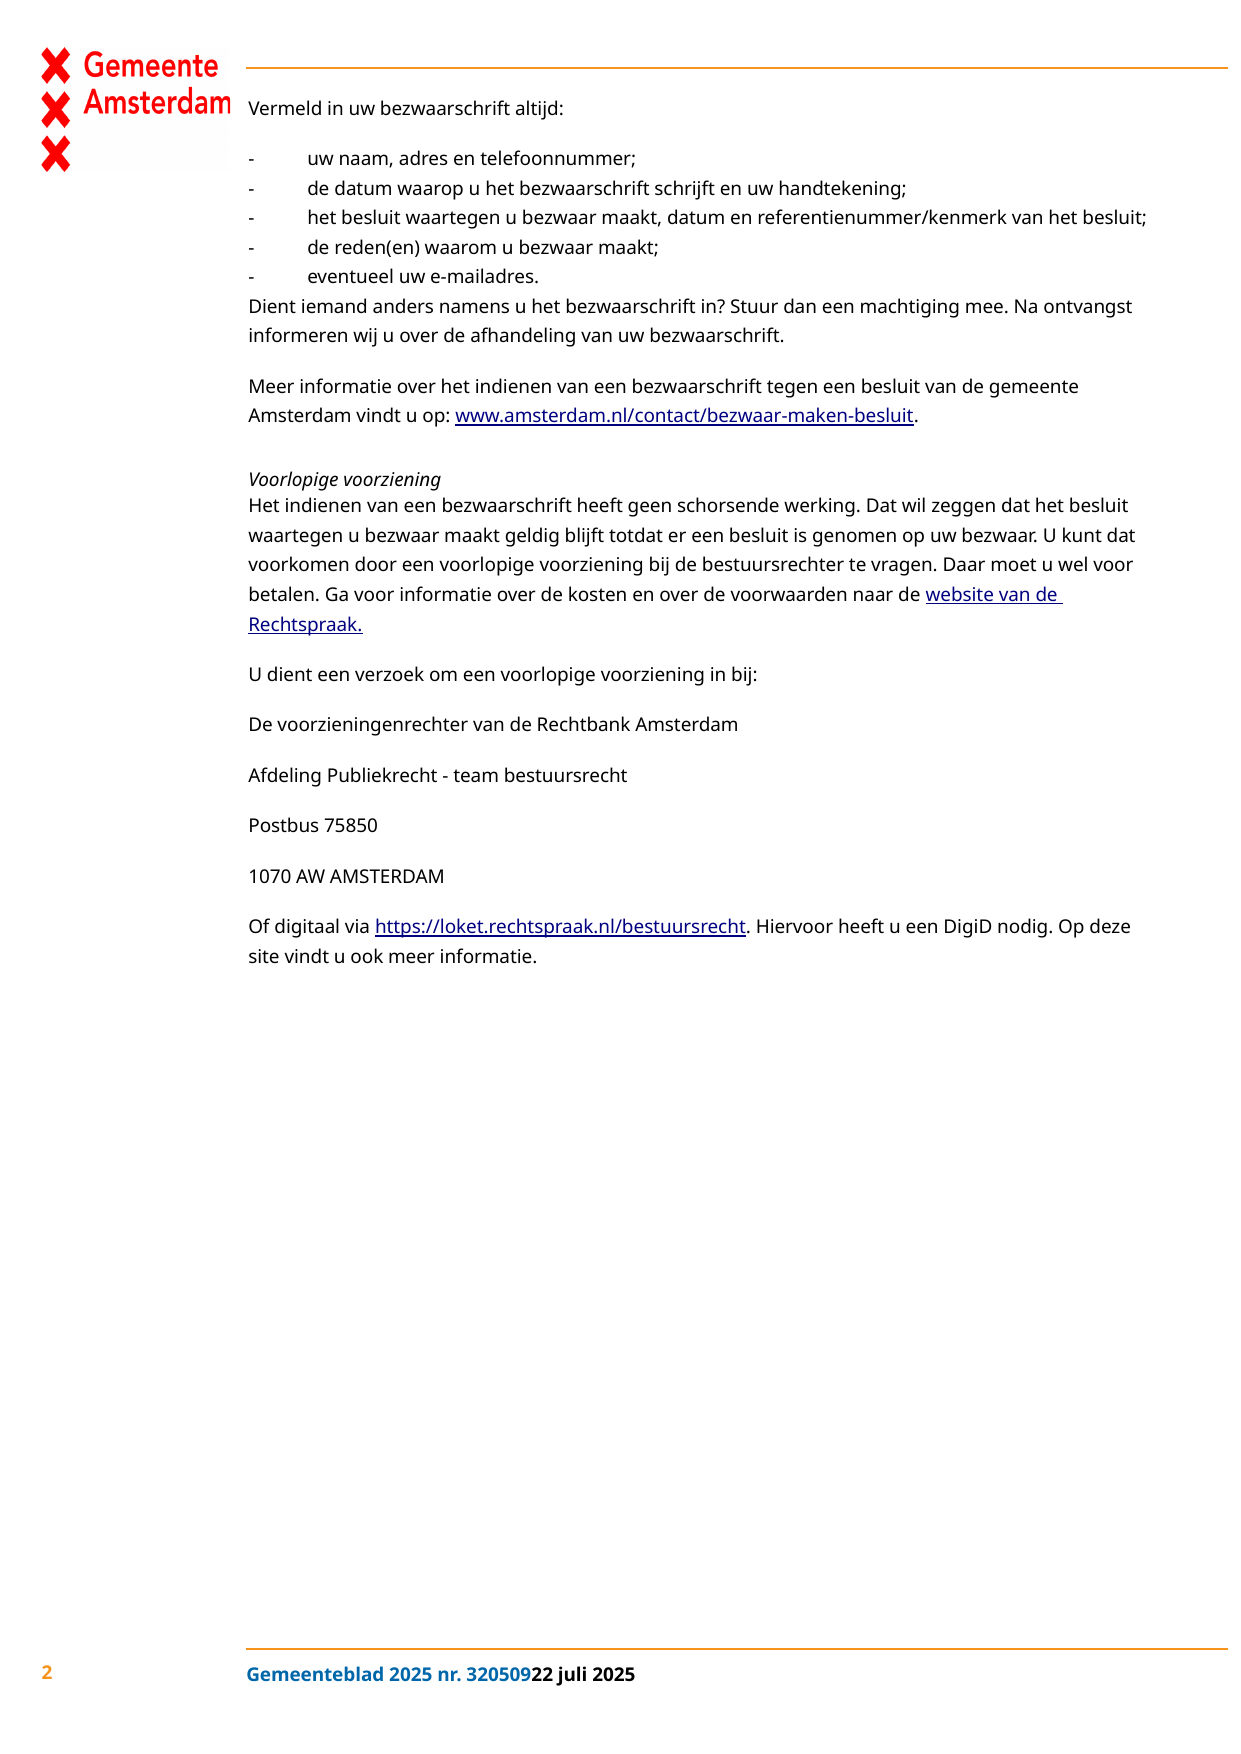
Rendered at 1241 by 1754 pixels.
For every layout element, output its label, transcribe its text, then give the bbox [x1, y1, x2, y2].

list uw naam, adres en telefoonnummer; [248, 145, 1152, 171]
text Postbus 75850 [248, 812, 1152, 838]
text Dient iemand anders namens u het bezwaarschrift in? Stuur dan een machtiging mee. Na ontvangst informeren wij u over de afhandeling van uw bezwaarschrift. [248, 293, 1152, 348]
list het besluit waartegen u bezwaar maakt, datum en referentienummer/kenmerk van het besluit; [248, 204, 1152, 230]
list de datum waarop u het bezwaarschrift schrijft en uw handtekening; [248, 175, 1152, 201]
text Vermeld in uw bezwaarschrift altijd: [248, 95, 1152, 121]
text De voorzieningenrechter van de Rechtbank Amsterdam [248, 712, 1152, 737]
text Het indienen van een bezwaarschrift heeft geen schorsende werking. Dat wil zeggen dat het besluit waartegen u bezwaar maakt geldig blijft totdat er een besluit is genomen op uw bezwaar. U kunt dat voorkomen door een voorlopige voorziening bij de bestuursrechter te vragen. Daar moet u wel voor betalen. Ga voor informatie over de kosten en over de voorwaarden naar de website van de Rechtspraak. [248, 492, 1152, 636]
text Of digitaal via https://loket.rechtspraak.nl/bestuursrecht. Hiervoor heeft u een DigiD nodig. Op deze site vindt u ook meer informatie. [248, 913, 1152, 968]
list eventueel uw e-mailadres. [248, 263, 1152, 289]
text Afdeling Publiekrecht - team bestuursrecht [248, 762, 1152, 788]
picture [41, 47, 231, 172]
text Voorlopige voorziening [248, 467, 1152, 492]
text 1070 AW AMSTERDAM [248, 863, 1152, 888]
list de reden(en) waarom u bezwaar maakt; [248, 234, 1152, 260]
text U dient een verzoek om een voorlopige voorziening in bij: [248, 661, 1152, 687]
text Meer informatie over het indienen van een bezwaarschrift tegen een besluit van de gemeente Amsterdam vindt u op: www.amsterdam.nl/contact/bezwaar-maken-besluit. [248, 373, 1152, 428]
